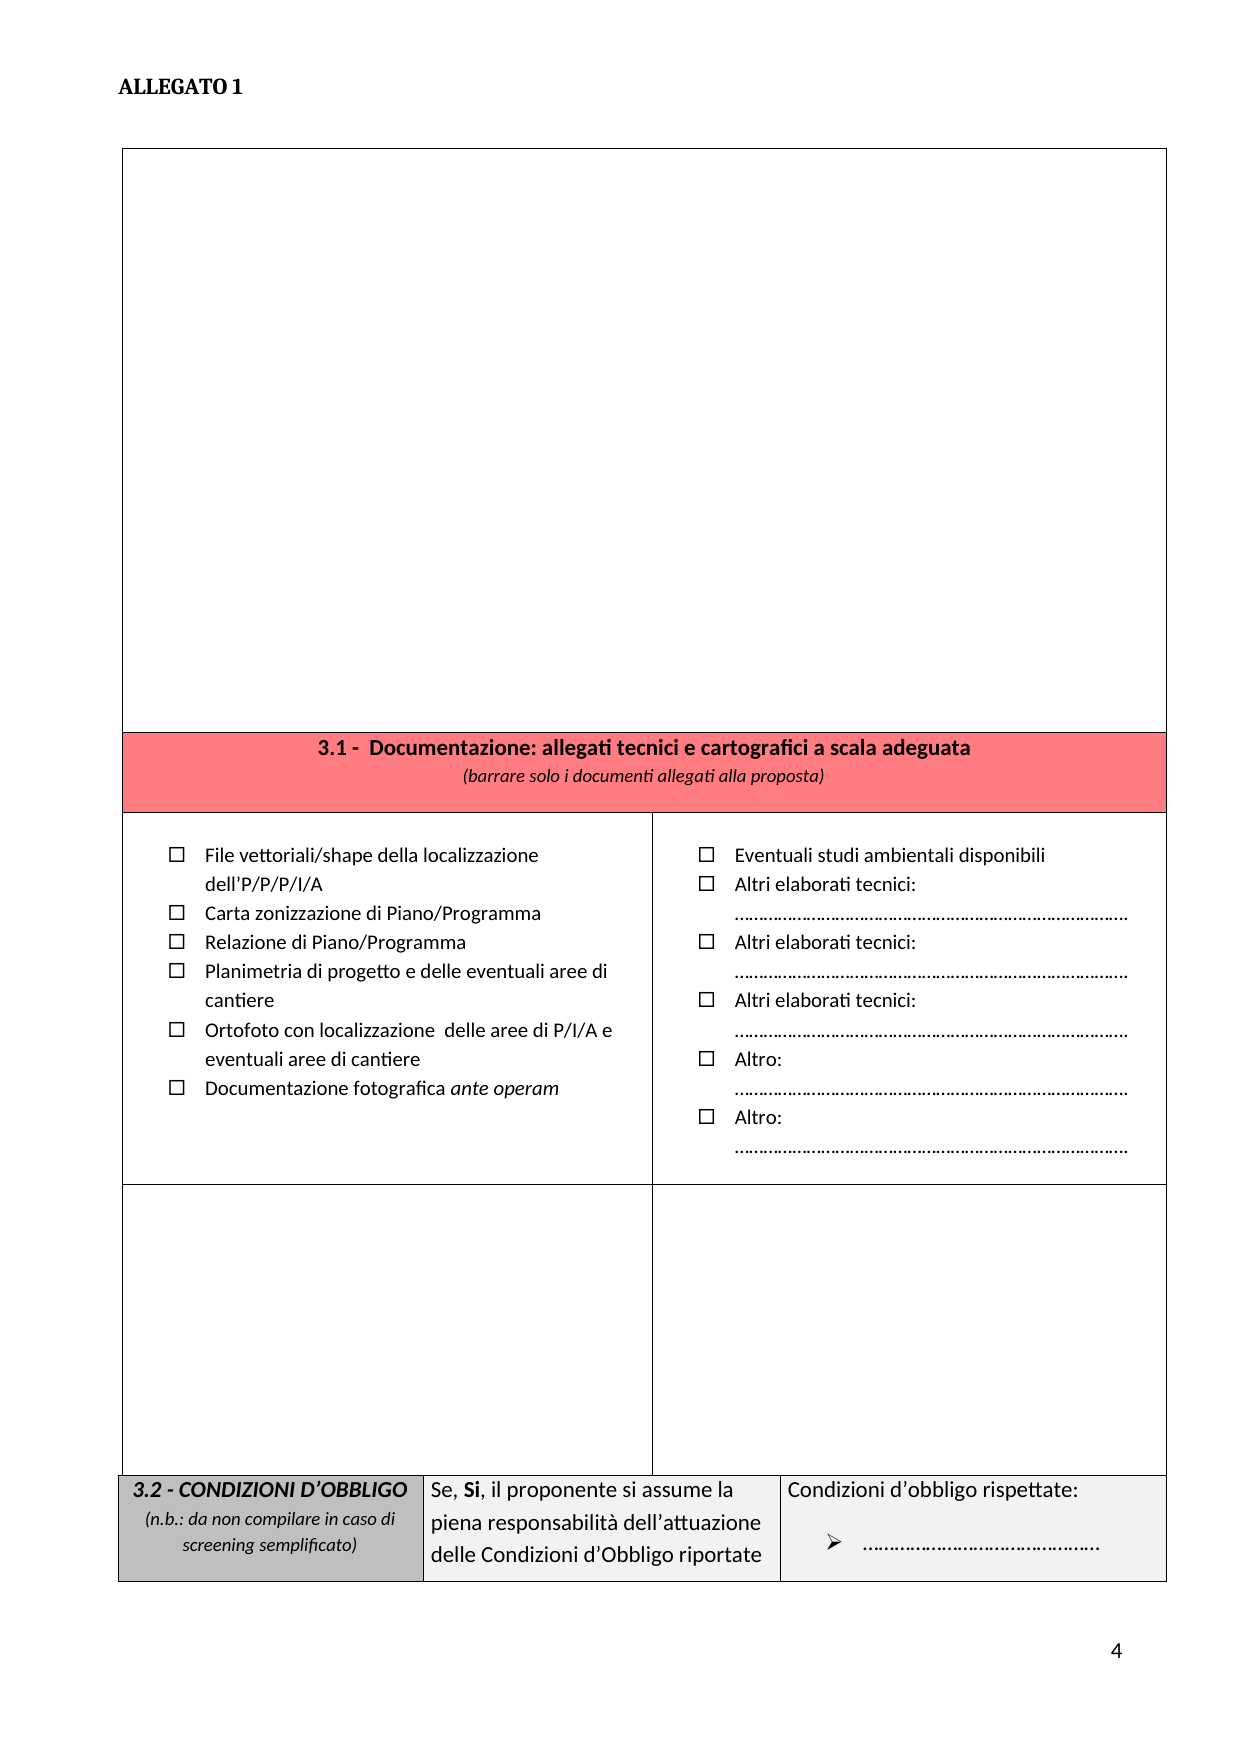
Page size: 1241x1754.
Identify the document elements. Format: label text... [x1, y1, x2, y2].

table_cell [653, 1185, 1166, 1474]
table_cell 3.1 - Documentazione: allegati tecnici e cartografici a scala adeguata (barrare solo i documenti allegati alla proposta) [123, 733, 1166, 812]
table_cell [118, 812, 122, 1184]
table_cell [118, 732, 122, 812]
table_cell [118, 148, 122, 732]
table_cell File vettoriali/shape della localizzazione dell’P/P/P/I/A Carta zonizzazione di Piano/Programma Relazione di Piano/Programma Planimetria di progetto e delle eventuali aree di cantiere Ortofoto con localizzazione delle aree di P/I/A e eventuali aree di cantiere Documentazione fotografica ante operam [123, 813, 652, 1184]
table_cell [118, 1184, 122, 1474]
table_cell [123, 1185, 652, 1474]
table_cell 3.2 - CONDIZIONI D’OBBLIGO (n.b.: da non compilare in caso di screening semplificato) [119, 1476, 423, 1581]
table_cell Eventuali studi ambientali disponibili Altri elaborati tecnici: ………………………………………………………………………. Altri elaborati tecnici: ………………………………………………………………………. Altri elaborati tecnici: ………………………………………………………………………. Altro: ………………………………………………………………………. Altro: ………………………………………………………………………. [653, 813, 1166, 1184]
table_cell Se, Si, il proponente si assume la piena responsabilità dell’attuazione delle Condizioni d’Obbligo riportate [424, 1476, 780, 1581]
table_cell Condizioni d’obbligo rispettate: ……………………………………… …………………………………….. …………………………………….. …………………………………….. …………………………………….. …………………………………….. [781, 1476, 1166, 1581]
table_cell [123, 149, 1166, 732]
